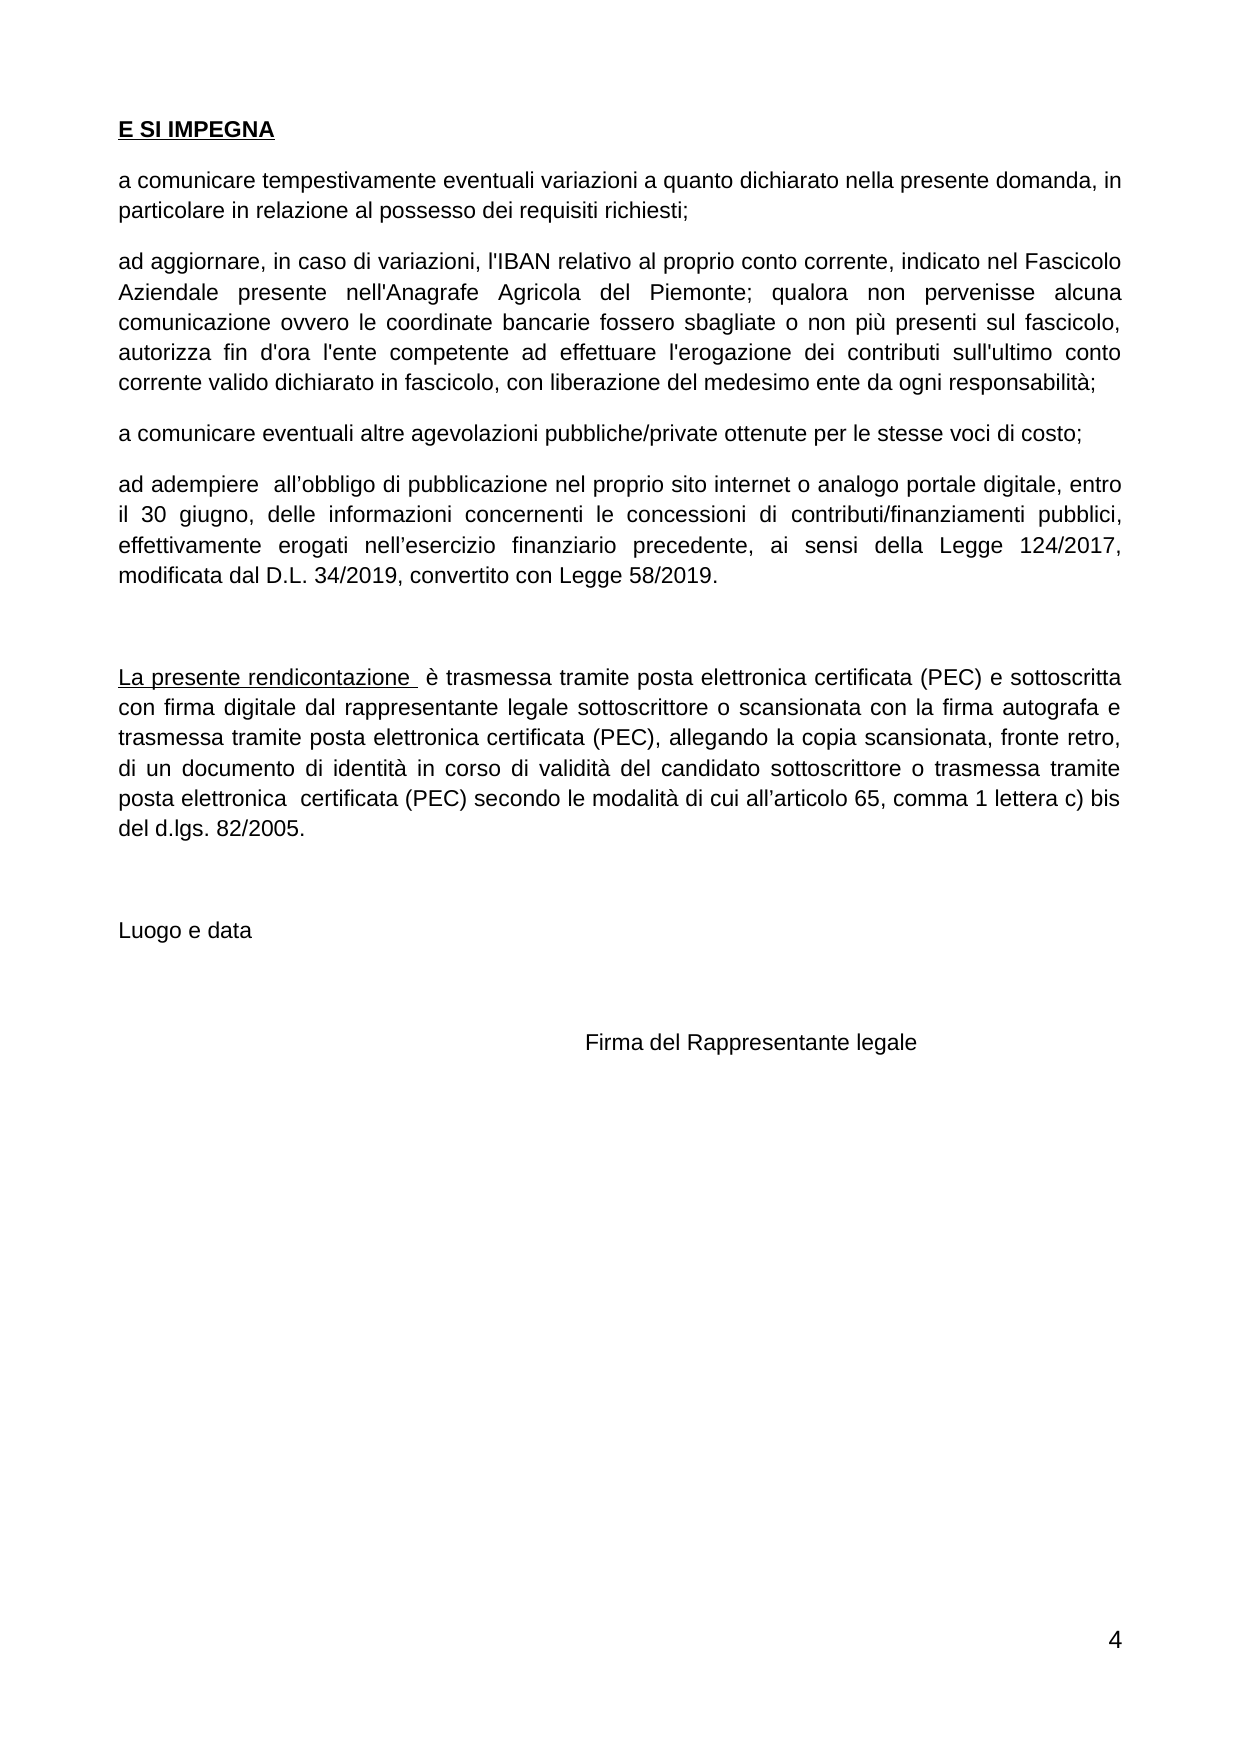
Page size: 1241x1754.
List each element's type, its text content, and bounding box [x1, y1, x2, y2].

text Luogo e data [118, 917, 1122, 943]
text a comunicare tempestivamente eventuali variazioni a quanto dichiarato nella presente domanda, in particolare in relazione al possesso dei requisiti richiesti; [118, 167, 1122, 224]
text E SI IMPEGNA [118, 116, 1122, 142]
text ad adempiere all’obbligo di pubblicazione nel proprio sito internet o analogo portale digitale, entro il 30 giugno, delle informazioni concernenti le concessioni di contributi/finanziamenti pubblici, effettivamente erogati nell’esercizio finanziario precedente, ai sensi della Legge 124/2017, modificata dal D.L. 34/2019, convertito con Legge 58/2019. [118, 471, 1122, 588]
text ad aggiornare, in caso di variazioni, l'IBAN relativo al proprio conto corrente, indicato nel Fascicolo Aziendale presente nell'Anagrafe Agricola del Piemonte; qualora non pervenisse alcuna comunicazione ovvero le coordinate bancarie fossero sbagliate o non più presenti sul fascicolo, autorizza fin d'ora l'ente competente ad effettuare l'erogazione dei contributi sull'ultimo conto corrente valido dichiarato in fascicolo, con liberazione del medesimo ente da ogni responsabilità; [118, 248, 1122, 396]
text a comunicare eventuali altre agevolazioni pubbliche/private ottenute per le stesse voci di costo; [118, 420, 1122, 447]
text Firma del Rappresentante legale [585, 968, 1122, 1055]
text La presente rendicontazione è trasmessa tramite posta elettronica certificata (PEC) e sottoscritta con firma digitale dal rappresentante legale sottoscrittore o scansionata con la firma autografa e trasmessa tramite posta elettronica certificata (PEC), allegando la copia scansionata, fronte retro, di un documento di identità in corso di validità del candidato sottoscrittore o trasmessa tramite posta elettronica certificata (PEC) secondo le modalità di cui all’articolo 65, comma 1 lettera c) bis del d.lgs. 82/2005. [118, 664, 1122, 841]
